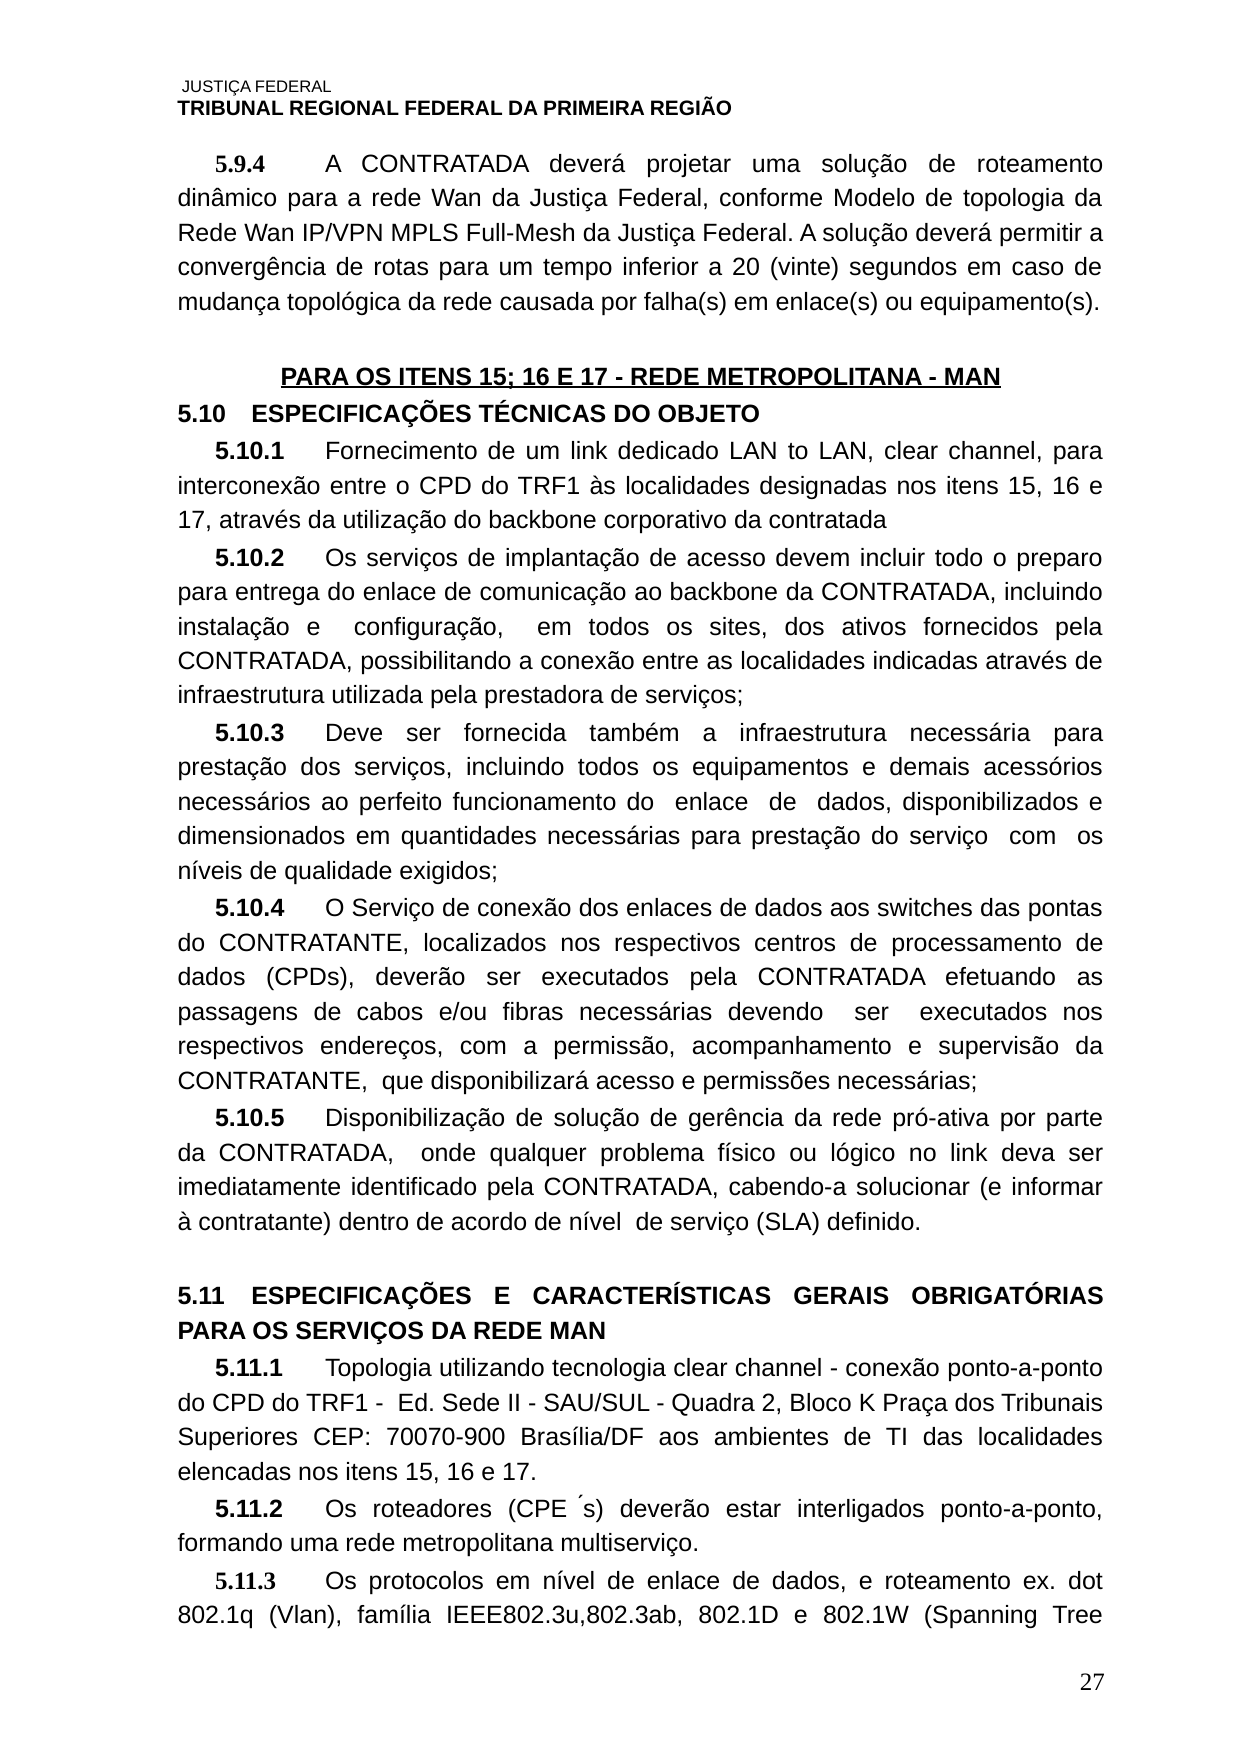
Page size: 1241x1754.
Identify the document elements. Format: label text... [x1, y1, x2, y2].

list Disponibilização de solução de gerência da rede pró-ativa por parte da CONTRATADA, onde qualquer problema físico ou lógico no link deva ser imediatamente identificado pela CONTRATADA, cabendo-a solucionar (e informar à contratante) dentro de acordo de nível de serviço (SLA) definido. [177, 1103, 1104, 1235]
list Topologia utilizando tecnologia clear channel - conexão ponto-a-ponto do CPD do TRF1 - Ed. Sede II - SAU/SUL - Quadra 2, Bloco K Praça dos Tribunais Superiores CEP: 70070-900 Brasília/DF aos ambientes de TI das localidades elencadas nos itens 15, 16 e 17. [177, 1353, 1104, 1485]
list Os protocolos em nível de enlace de dados, e roteamento ex. dot 802.1q (Vlan), família IEEE802.3u,802.3ab, 802.1D e 802.1W (Spanning Tree [177, 1566, 1104, 1629]
list O Serviço de conexão dos enlaces de dados aos switches das pontas do CONTRATANTE, localizados nos respectivos centros de processamento de dados (CPDs), deverão ser executados pela CONTRATADA efetuando as passagens de cabos e/ou fibras necessárias devendo ser executados nos respectivos endereços, com a permissão, acompanhamento e supervisão da CONTRATANTE, que disponibilizará acesso e permissões necessárias; [177, 893, 1104, 1094]
list Os serviços de implantação de acesso devem incluir todo o preparo para entrega do enlace de comunicação ao backbone da CONTRATADA, incluindo instalação e configuração, em todos os sites, dos ativos fornecidos pela CONTRATADA, possibilitando a conexão entre as localidades indicadas através de infraestrutura utilizada pela prestadora de serviços; [177, 543, 1104, 709]
text PARA OS ITENS 15; 16 E 17 - REDE METROPOLITANA - MAN [177, 361, 1104, 390]
list Deve ser fornecida também a infraestrutura necessária para prestação dos serviços, incluindo todos os equipamentos e demais acessórios necessários ao perfeito funcionamento do enlace de dados, disponibilizados e dimensionados em quantidades necessárias para prestação do serviço com os níveis de qualidade exigidos; [177, 718, 1104, 884]
list ESPECIFICAÇÕES TÉCNICAS DO OBJETO [177, 399, 1104, 428]
list Os roteadores (CPE ́s) deverão estar interligados ponto-a-ponto, formando uma rede metropolitana multiserviço. [177, 1494, 1104, 1557]
list ESPECIFICAÇÕES E CARACTERÍSTICAS GERAIS OBRIGATÓRIAS PARA OS SERVIÇOS DA REDE MAN [177, 1281, 1104, 1344]
list Fornecimento de um link dedicado LAN to LAN, clear channel, para interconexão entre o CPD do TRF1 às localidades designadas nos itens 15, 16 e 17, através da utilização do backbone corporativo da contratada [177, 436, 1104, 534]
list A CONTRATADA deverá projetar uma solução de roteamento dinâmico para a rede Wan da Justiça Federal, conforme Modelo de topologia da Rede Wan IP/VPN MPLS Full-Mesh da Justiça Federal. A solução deverá permitir a convergência de rotas para um tempo inferior a 20 (vinte) segundos em caso de mudança topológica da rede causada por falha(s) em enlace(s) ou equipamento(s). [177, 149, 1104, 315]
